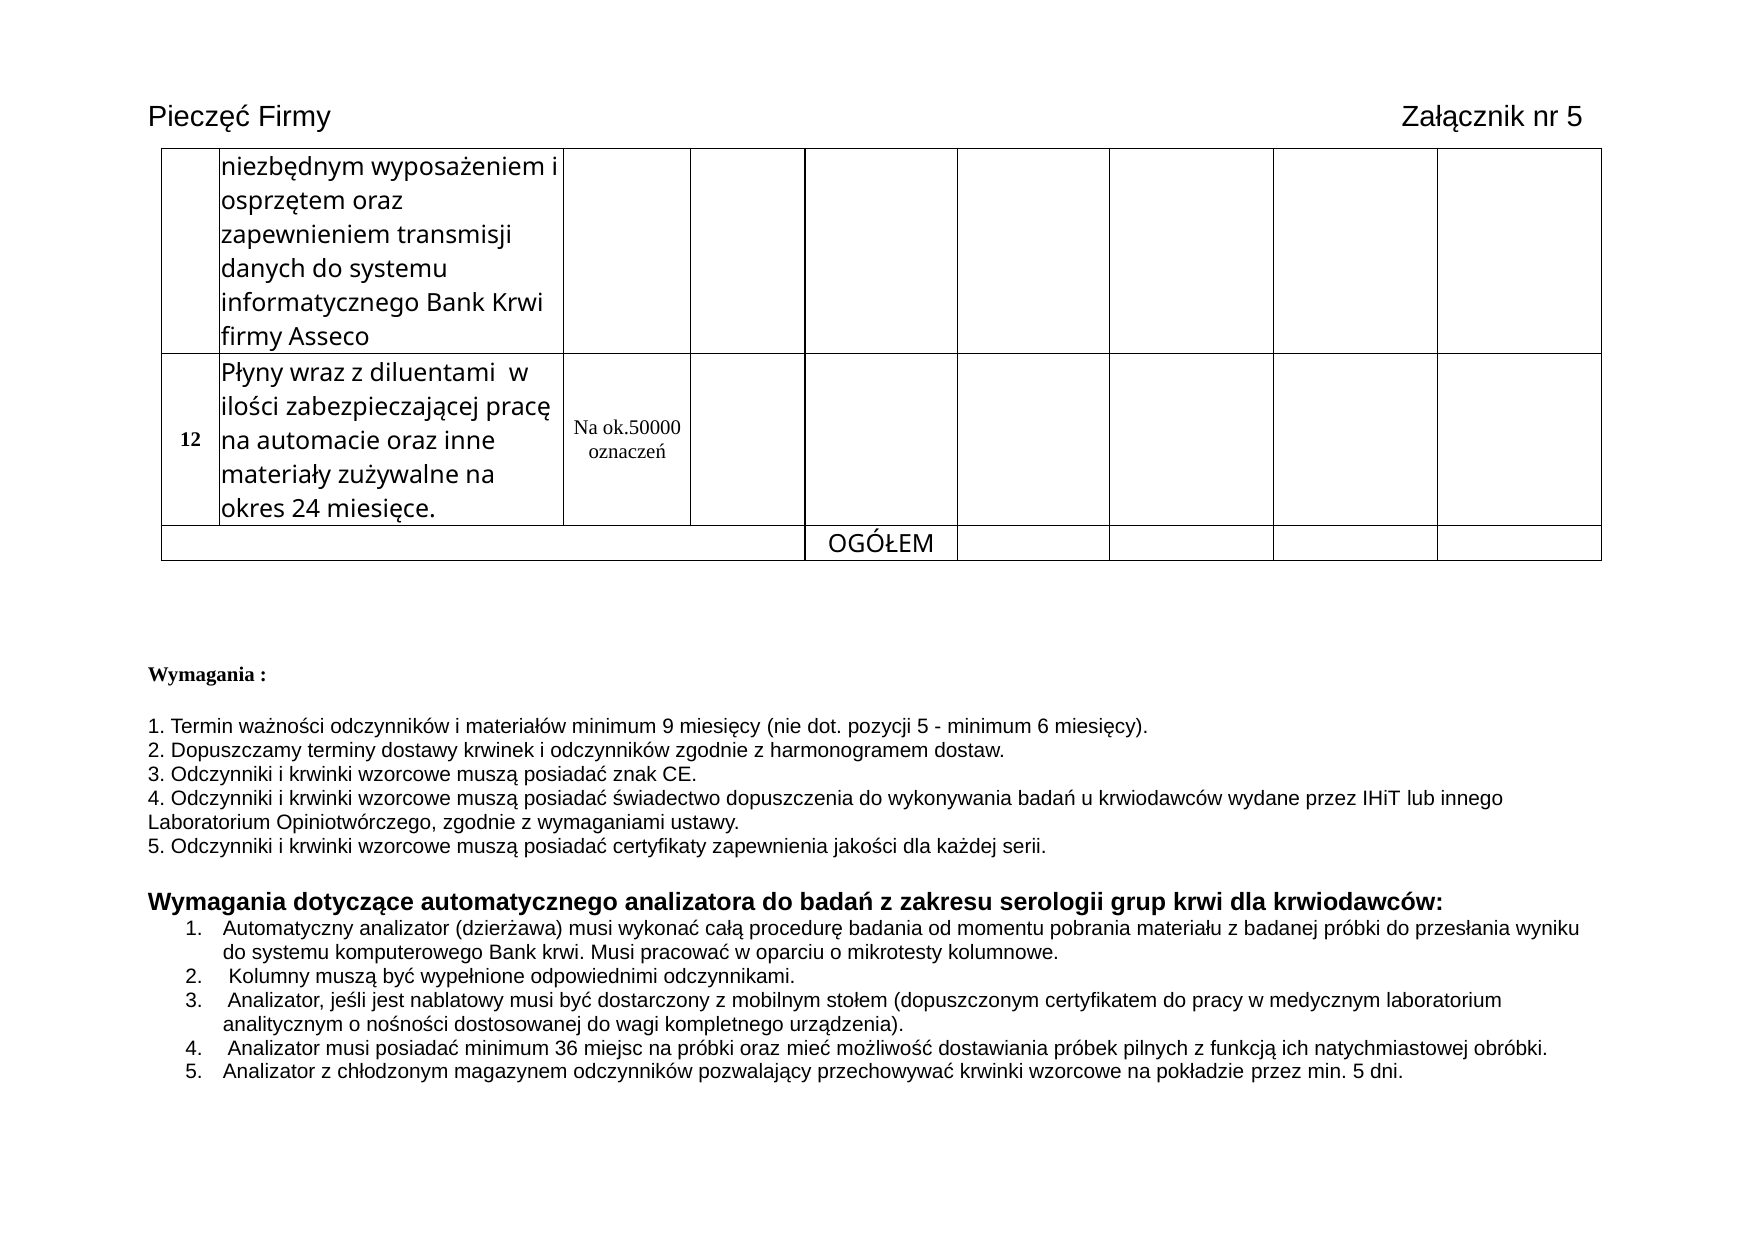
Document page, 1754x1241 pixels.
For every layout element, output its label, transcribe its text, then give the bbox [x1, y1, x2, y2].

table_cell [1274, 354, 1437, 524]
table_cell [1274, 149, 1437, 353]
table_cell [958, 526, 1109, 559]
table_cell [806, 354, 957, 524]
table_cell [1110, 354, 1273, 524]
table_cell niezbędnym wyposażeniem i osprzętem oraz zapewnieniem transmisji danych do systemu informatycznego Bank Krwi firmy Asseco [220, 149, 563, 353]
list Kolumny muszą być wypełnione odpowiednimi odczynnikami. [185, 963, 1606, 987]
text Wymagania dotyczące automatycznego analizatora do badań z zakresu serologii grup krwi dla krwiodawców: [148, 887, 1606, 916]
table_cell [691, 354, 804, 524]
table_cell [1438, 354, 1601, 524]
table_cell [691, 149, 804, 353]
table_cell [1438, 526, 1601, 559]
table_cell Na ok.50000 oznaczeń [564, 354, 690, 524]
table_cell Płyny wraz z diluentami w ilości zabezpieczającej pracę na automacie oraz inne materiały zużywalne na okres 24 miesięce. [220, 354, 563, 524]
text Wymagania : [148, 662, 1606, 686]
text 2. Dopuszczamy terminy dostawy krwinek i odczynników zgodnie z harmonogramem dostaw. [148, 738, 1606, 762]
table_cell [1110, 149, 1273, 353]
table_cell [958, 149, 1109, 353]
table_cell [958, 354, 1109, 524]
table_cell [162, 526, 804, 559]
text 4. Odczynniki i krwinki wzorcowe muszą posiadać świadectwo dopuszczenia do wykonywania badań u krwiodawców wydane przez IHiT lub innego Laboratorium Opiniotwórczego, zgodnie z wymaganiami ustawy. [148, 786, 1606, 834]
table_cell 12 [162, 354, 219, 524]
table_cell [1274, 526, 1437, 559]
table_cell [1438, 149, 1601, 353]
list Analizator musi posiadać minimum 36 miejsc na próbki oraz mieć możliwość dostawiania próbek pilnych z funkcją ich natychmiastowej obróbki. [185, 1035, 1606, 1059]
table_cell [1110, 526, 1273, 559]
table_cell [162, 149, 219, 353]
list Analizator, jeśli jest nablatowy musi być dostarczony z mobilnym stołem (dopuszczonym certyfikatem do pracy w medycznym laboratorium analitycznym o nośności dostosowanej do wagi kompletnego urządzenia). [185, 987, 1606, 1035]
text 3. Odczynniki i krwinki wzorcowe muszą posiadać znak CE. [148, 762, 1606, 786]
text 1. Termin ważności odczynników i materiałów minimum 9 miesięcy (nie dot. pozycji 5 - minimum 6 miesięcy). [148, 714, 1606, 738]
list Automatyczny analizator (dzierżawa) musi wykonać całą procedurę badania od momentu pobrania materiału z badanej próbki do przesłania wyniku do systemu komputerowego Bank krwi. Musi pracować w oparciu o mikrotesty kolumnowe. [185, 916, 1606, 963]
table_cell OGÓŁEM [806, 526, 957, 559]
list Analizator z chłodzonym magazynem odczynników pozwalający przechowywać krwinki wzorcowe na pokładzie przez min. 5 dni. [185, 1059, 1606, 1083]
table_cell [806, 149, 957, 353]
table_cell [564, 149, 690, 353]
text 5. Odczynniki i krwinki wzorcowe muszą posiadać certyfikaty zapewnienia jakości dla każdej serii. [148, 834, 1606, 858]
